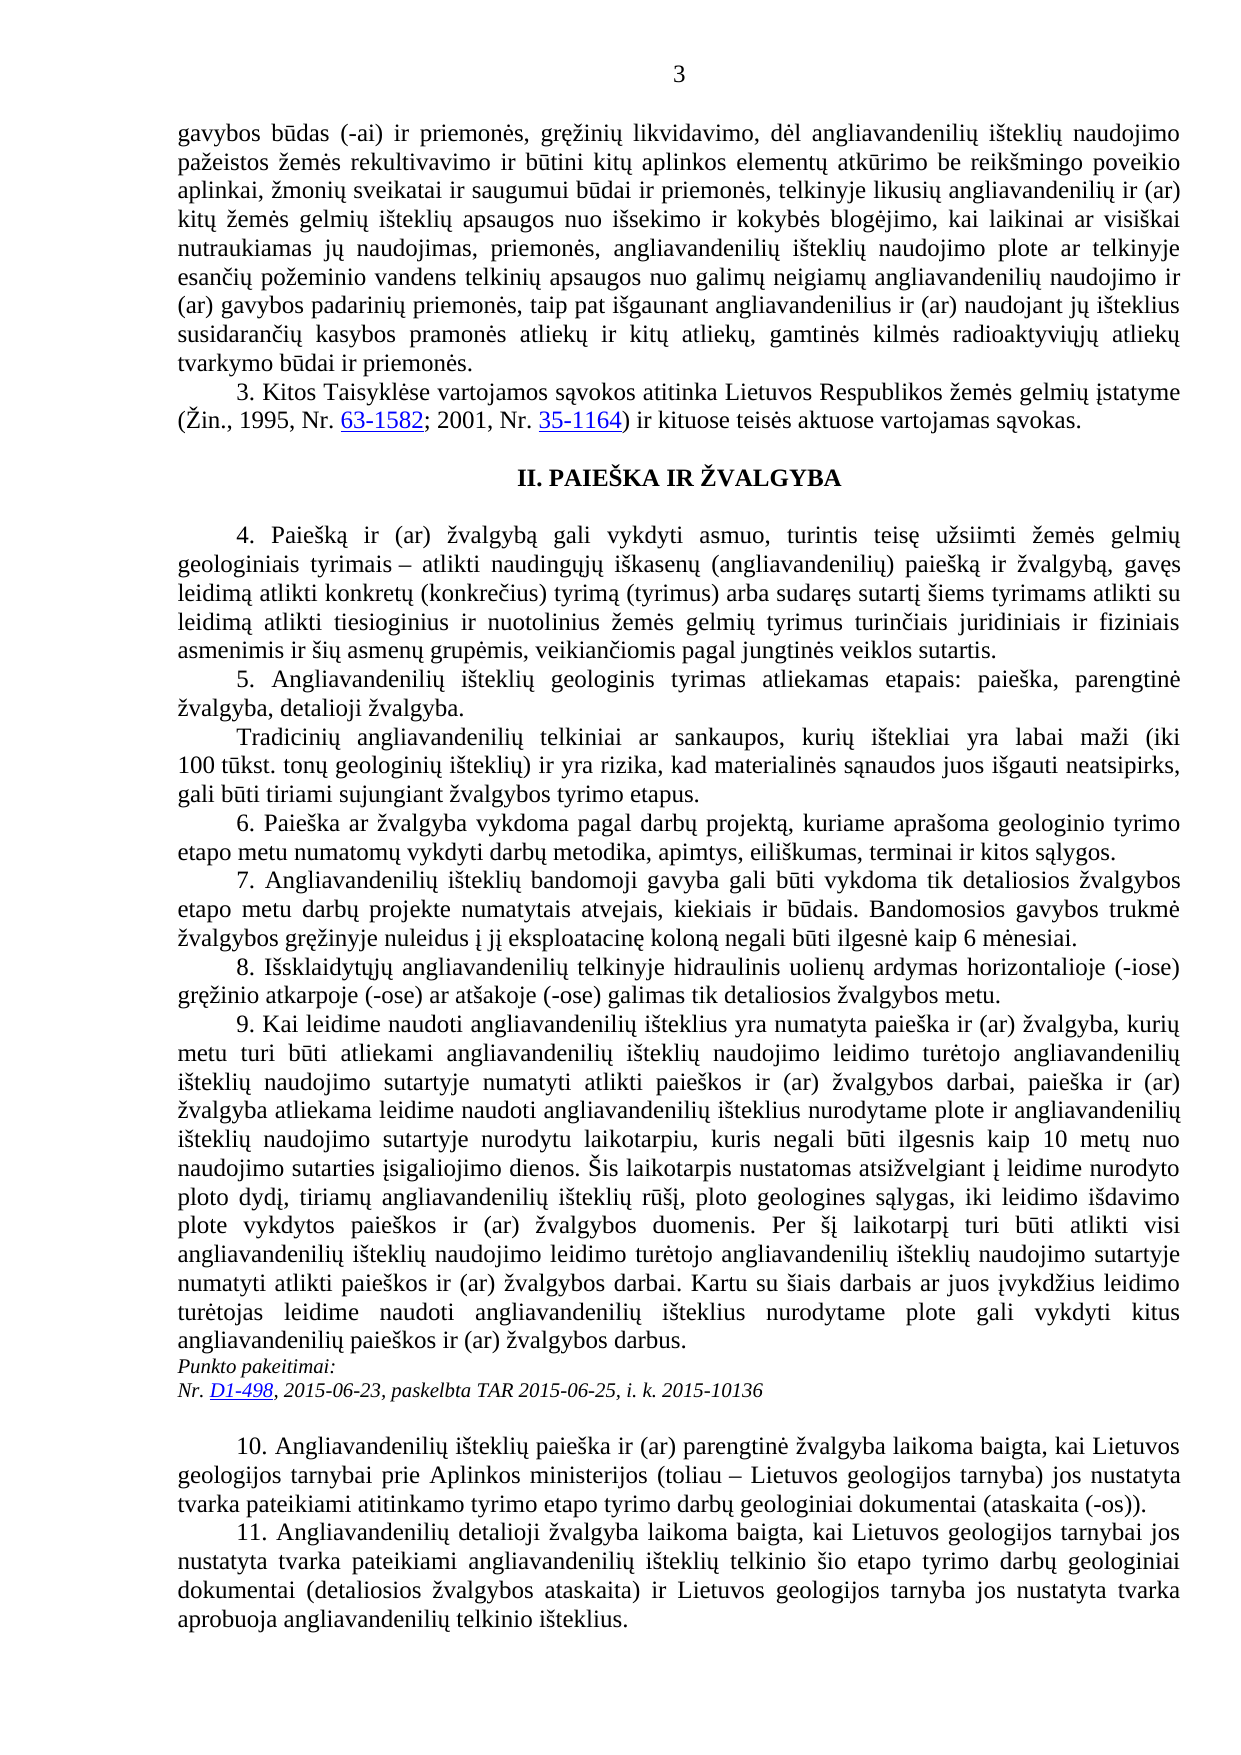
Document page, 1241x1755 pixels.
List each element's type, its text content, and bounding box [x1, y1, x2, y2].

text 4. Paiešką ir (ar) žvalgybą gali vykdyti asmuo, turintis teisę užsiimti žemės gelmių geologiniais tyrimais – atlikti naudingųjų iškasenų (angliavandenilių) paiešką ir žvalgybą, gavęs leidimą atlikti konkretų (konkrečius) tyrimą (tyrimus) arba sudaręs sutartį šiems tyrimams atlikti su leidimą atlikti tiesioginius ir nuotolinius žemės gelmių tyrimus turinčiais juridiniais ir fiziniais asmenimis ir šių asmenų grupėmis, veikiančiomis pagal jungtinės veiklos sutartis. [177, 521, 1181, 664]
text II. paieška ir žvalgyba [177, 463, 1181, 492]
text Punkto pakeitimai: [177, 1354, 1181, 1378]
text 6. Paieška ar žvalgyba vykdoma pagal darbų projektą, kuriame aprašoma geologinio tyrimo etapo metu numatomų vykdyti darbų metodika, apimtys, eiliškumas, terminai ir kitos sąlygos. [177, 808, 1181, 866]
text gavybos būdas (-ai) ir priemonės, gręžinių likvidavimo, dėl angliavandenilių išteklių naudojimo pažeistos žemės rekultivavimo ir būtini kitų aplinkos elementų atkūrimo be reikšmingo poveikio aplinkai, žmonių sveikatai ir saugumui būdai ir priemonės, telkinyje likusių angliavandenilių ir (ar) kitų žemės gelmių išteklių apsaugos nuo išsekimo ir kokybės blogėjimo, kai laikinai ar visiškai nutraukiamas jų naudojimas, priemonės, angliavandenilių išteklių naudojimo plote ar telkinyje esančių požeminio vandens telkinių apsaugos nuo galimų neigiamų angliavandenilių naudojimo ir (ar) gavybos padarinių priemonės, taip pat išgaunant angliavandenilius ir (ar) naudojant jų išteklius susidarančių kasybos pramonės atliekų ir kitų atliekų, gamtinės kilmės radioaktyviųjų atliekų tvarkymo būdai ir priemonės. [177, 118, 1181, 377]
text 9. Kai leidime naudoti angliavandenilių išteklius yra numatyta paieška ir (ar) žvalgyba, kurių metu turi būti atliekami angliavandenilių išteklių naudojimo leidimo turėtojo angliavandenilių išteklių naudojimo sutartyje numatyti atlikti paieškos ir (ar) žvalgybos darbai, paieška ir (ar) žvalgyba atliekama leidime naudoti angliavandenilių išteklius nurodytame plote ir angliavandenilių išteklių naudojimo sutartyje nurodytu laikotarpiu, kuris negali būti ilgesnis kaip 10 metų nuo naudojimo sutarties įsigaliojimo dienos. Šis laikotarpis nustatomas atsižvelgiant į leidime nurodyto ploto dydį, tiriamų angliavandenilių išteklių rūšį, ploto geologines sąlygas, iki leidimo išdavimo plote vykdytos paieškos ir (ar) žvalgybos duomenis. Per šį laikotarpį turi būti atlikti visi angliavandenilių išteklių naudojimo leidimo turėtojo angliavandenilių išteklių naudojimo sutartyje numatyti atlikti paieškos ir (ar) žvalgybos darbai. Kartu su šiais darbais ar juos įvykdžius leidimo turėtojas leidime naudoti angliavandenilių išteklius nurodytame plote gali vykdyti kitus angliavandenilių paieškos ir (ar) žvalgybos darbus. [177, 1009, 1181, 1354]
text 5. Angliavandenilių išteklių geologinis tyrimas atliekamas etapais: paieška, parengtinė žvalgyba, detalioji žvalgyba. [177, 664, 1181, 722]
text 11. Angliavandenilių detalioji žvalgyba laikoma baigta, kai Lietuvos geologijos tarnybai jos nustatyta tvarka pateikiami angliavandenilių išteklių telkinio šio etapo tyrimo darbų geologiniai dokumentai (detaliosios žvalgybos ataskaita) ir Lietuvos geologijos tarnyba jos nustatyta tvarka aprobuoja angliavandenilių telkinio išteklius. [177, 1517, 1181, 1632]
text 8. Išsklaidytųjų angliavandenilių telkinyje hidraulinis uolienų ardymas horizontalioje (-iose) gręžinio atkarpoje (-ose) ar atšakoje (-ose) galimas tik detaliosios žvalgybos metu. [177, 952, 1181, 1009]
text 7. Angliavandenilių išteklių bandomoji gavyba gali būti vykdoma tik detaliosios žvalgybos etapo metu darbų projekte numatytais atvejais, kiekiais ir būdais. Bandomosios gavybos trukmė žvalgybos gręžinyje nuleidus į jį eksploatacinę koloną negali būti ilgesnė kaip 6 mėnesiai. [177, 866, 1181, 952]
text 10. Angliavandenilių išteklių paieška ir (ar) parengtinė žvalgyba laikoma baigta, kai Lietuvos geologijos tarnybai prie Aplinkos ministerijos (toliau – Lietuvos geologijos tarnyba) jos nustatyta tvarka pateikiami atitinkamo tyrimo etapo tyrimo darbų geologiniai dokumentai (ataskaita (-os)). [177, 1431, 1181, 1517]
text Tradicinių angliavandenilių telkiniai ar sankaupos, kurių ištekliai yra labai maži (iki 100 tūkst. tonų geologinių išteklių) ir yra rizika, kad materialinės sąnaudos juos išgauti neatsipirks, gali būti tiriami sujungiant žvalgybos tyrimo etapus. [177, 722, 1181, 808]
text Nr. D1-498, 2015-06-23, paskelbta TAR 2015-06-25, i. k. 2015-10136 [177, 1378, 1181, 1402]
text 3. Kitos Taisyklėse vartojamos sąvokos atitinka Lietuvos Respublikos žemės gelmių įstatyme (Žin., 1995, Nr. 63-1582; 2001, Nr. 35-1164) ir kituose teisės aktuose vartojamas sąvokas. [177, 377, 1181, 434]
